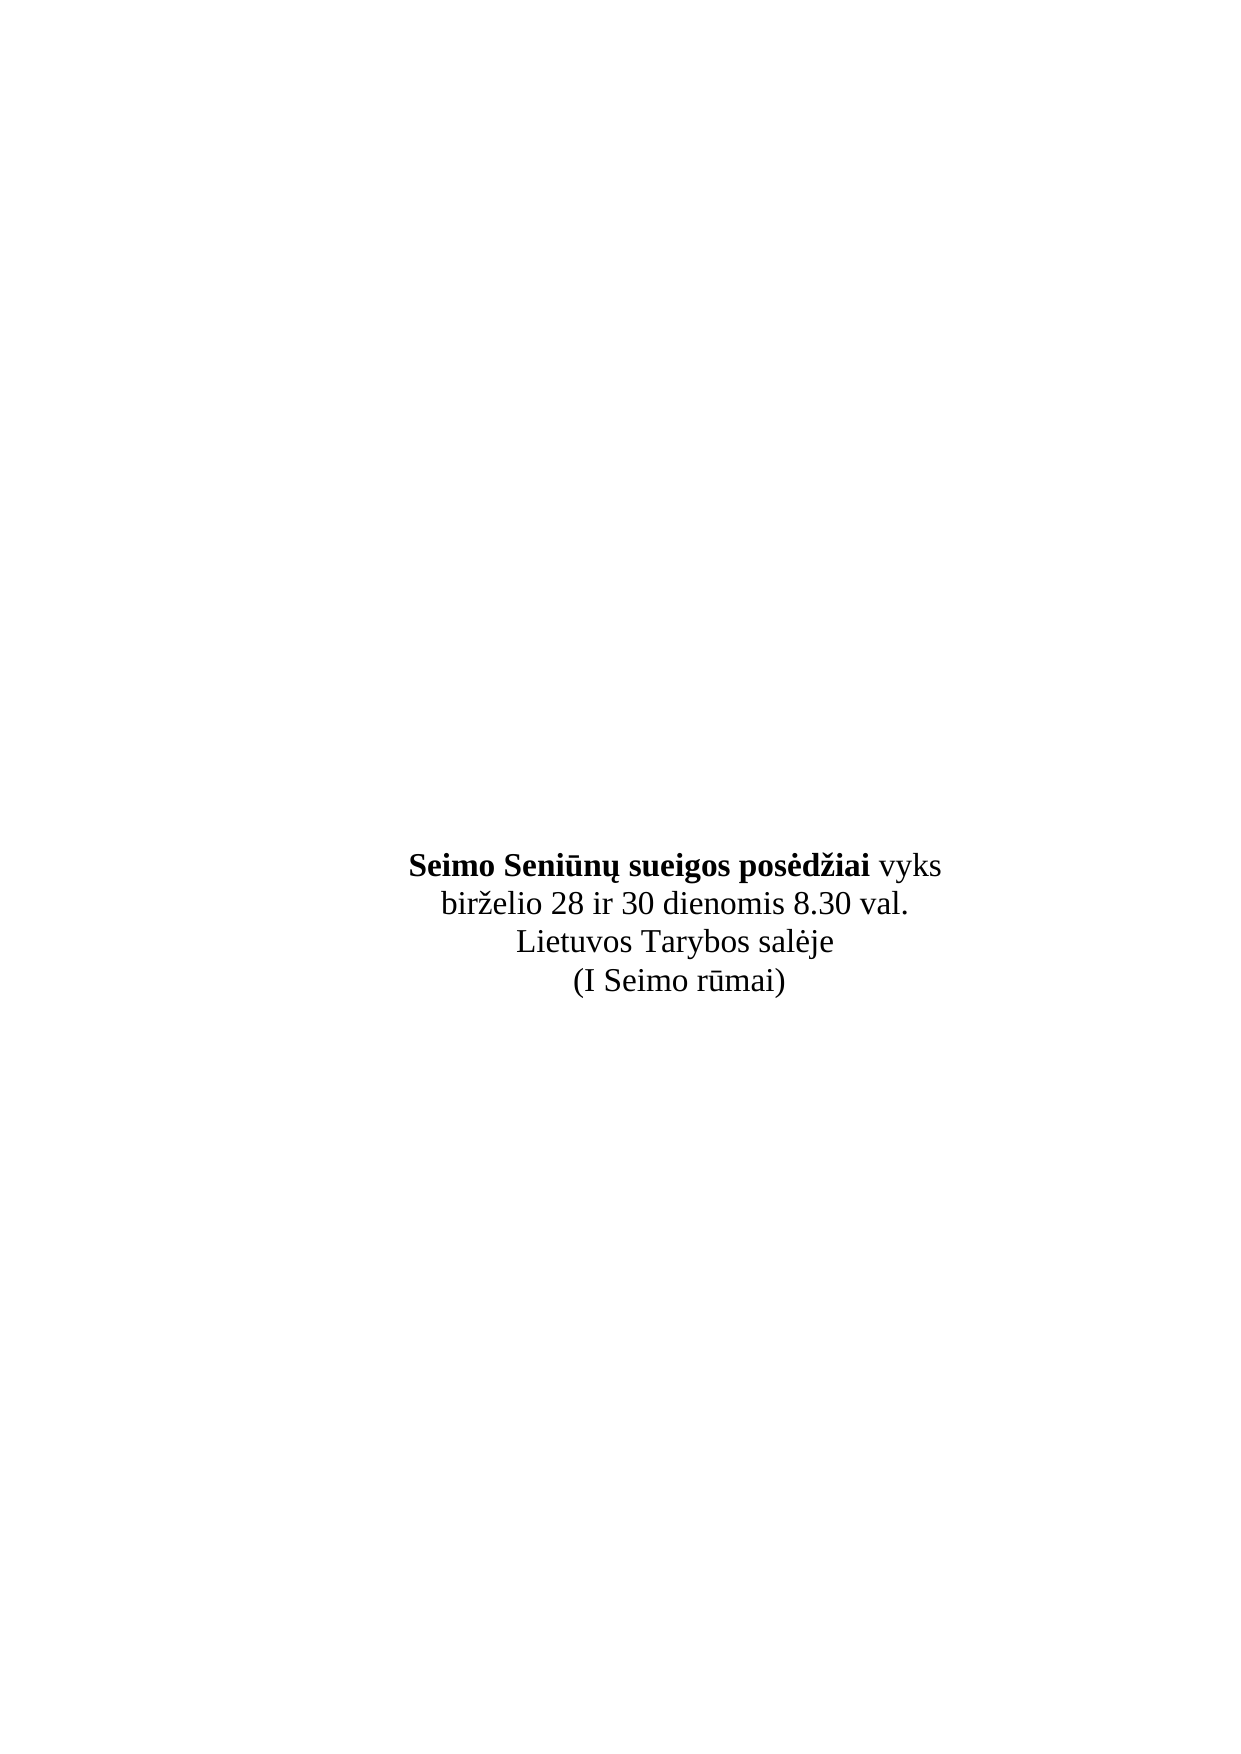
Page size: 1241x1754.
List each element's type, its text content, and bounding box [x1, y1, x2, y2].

text (I Seimo rūmai) [177, 960, 1181, 998]
text Lietuvos Tarybos salėje [177, 921, 1181, 960]
text Seimo Seniūnų sueigos posėdžiai vyks [177, 845, 1181, 883]
text birželio 28 ir 30 dienomis 8.30 val. [177, 883, 1181, 921]
